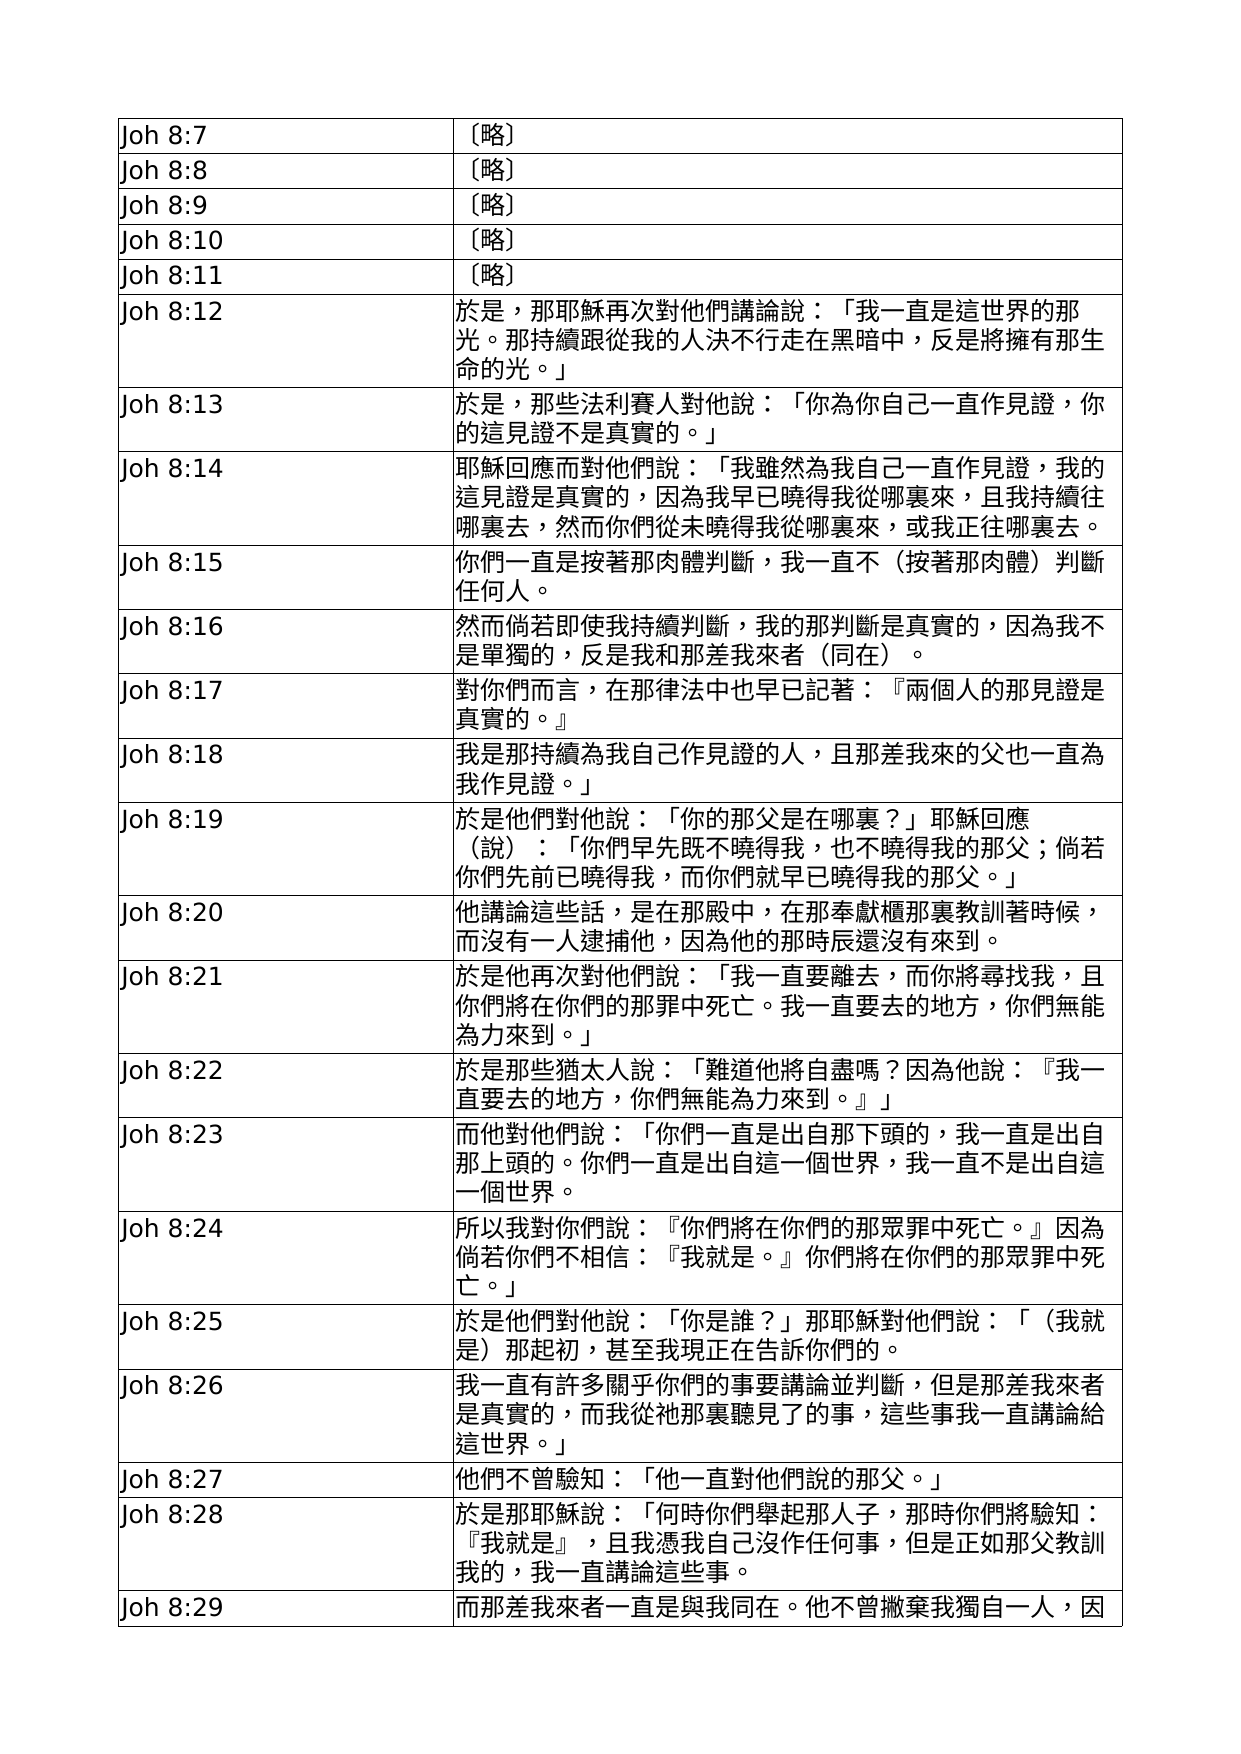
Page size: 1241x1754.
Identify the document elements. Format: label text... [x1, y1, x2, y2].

table_cell 於是他們對他說：「你是誰？」那耶穌對他們說：「（我就是）那起初，甚至我現正在告訴你們的。 [454, 1305, 1122, 1368]
table_cell Joh 8:27 [119, 1463, 453, 1497]
table_cell Joh 8:26 [119, 1370, 453, 1462]
table_cell 〔略〕 [454, 260, 1122, 294]
table_cell 我一直有許多關乎你們的事要講論並判斷，但是那差我來者是真實的，而我從祂那裏聽見了的事，這些事我一直講論給這世界。」 [454, 1370, 1122, 1462]
table_cell Joh 8:14 [119, 452, 453, 545]
table_cell Joh 8:9 [119, 189, 453, 223]
table_cell Joh 8:15 [119, 546, 453, 609]
table_cell Joh 8:10 [119, 225, 453, 258]
table_cell 〔略〕 [454, 189, 1122, 223]
table_cell Joh 8:17 [119, 674, 453, 738]
table_cell 於是他再次對他們說：「我一直要離去，而你將尋找我，且你們將在你們的那罪中死亡。我一直要去的地方，你們無能為力來到。」 [454, 961, 1122, 1053]
table_cell 他們不曾驗知：「他一直對他們說的那父。」 [454, 1463, 1122, 1497]
table_cell 對你們而言，在那律法中也早已記著：『兩個人的那見證是真實的。』 [454, 674, 1122, 738]
table_cell 你們一直是按著那肉體判斷，我一直不（按著那肉體）判斷任何人。 [454, 546, 1122, 609]
table_cell 而他對他們說：「你們一直是出自那下頭的，我一直是出自那上頭的。你們一直是出自這一個世界，我一直不是出自這一個世界。 [454, 1118, 1122, 1211]
table_cell Joh 8:22 [119, 1054, 453, 1117]
table_cell Joh 8:18 [119, 739, 453, 802]
table_cell Joh 8:25 [119, 1305, 453, 1368]
table_cell Joh 8:12 [119, 295, 453, 387]
table_cell Joh 8:20 [119, 896, 453, 959]
table_cell 〔略〕 [454, 154, 1122, 188]
table_cell Joh 8:7 [119, 119, 453, 153]
table_cell Joh 8:8 [119, 154, 453, 188]
table_cell 於是那耶穌說：「何時你們舉起那人子，那時你們將驗知：『我就是』，且我憑我自己沒作任何事，但是正如那父教訓我的，我一直講論這些事。 [454, 1498, 1122, 1590]
table_cell 所以我對你們說：『你們將在你們的那眾罪中死亡。』因為倘若你們不相信：『我就是。』你們將在你們的那眾罪中死亡。」 [454, 1212, 1122, 1304]
table_cell 〔略〕 [454, 119, 1122, 153]
table_cell Joh 8:24 [119, 1212, 453, 1304]
table_cell 於是，那些法利賽人對他說：「你為你自己一直作見證，你的這見證不是真實的。」 [454, 388, 1122, 451]
table_cell Joh 8:16 [119, 610, 453, 673]
table_cell 於是，那耶穌再次對他們講論說：「我一直是這世界的那光。那持續跟從我的人決不行走在黑暗中，反是將擁有那生命的光。」 [454, 295, 1122, 387]
table_cell Joh 8:23 [119, 1118, 453, 1211]
table_cell 我是那持續為我自己作見證的人，且那差我來的父也一直為我作見證。」 [454, 739, 1122, 802]
table_cell 耶穌回應而對他們說：「我雖然為我自己一直作見證，我的這見證是真實的，因為我早已曉得我從哪裏來，且我持續往哪裏去，然而你們從未曉得我從哪裏來，或我正往哪裏去。 [454, 452, 1122, 545]
table_cell Joh 8:28 [119, 1498, 453, 1590]
table_cell Joh 8:19 [119, 803, 453, 895]
table_cell 於是他們對他說：「你的那父是在哪裏？」耶穌回應（說）：「你們早先既不曉得我，也不曉得我的那父；倘若你們先前已曉得我，而你們就早已曉得我的那父。」 [454, 803, 1122, 895]
table_cell Joh 8:21 [119, 961, 453, 1053]
table_cell 然而倘若即使我持續判斷，我的那判斷是真實的，因為我不是單獨的，反是我和那差我來者（同在）。 [454, 610, 1122, 673]
table_cell 〔略〕 [454, 225, 1122, 258]
table_cell Joh 8:13 [119, 388, 453, 451]
table_cell 而那差我來者一直是與我同在。他不曾撇棄我獨自一人，因 [454, 1591, 1122, 1626]
table_cell Joh 8:29 [119, 1591, 453, 1626]
table_cell Joh 8:11 [119, 260, 453, 294]
table_cell 於是那些猶太人說：「難道他將自盡嗎？因為他說：『我一直要去的地方，你們無能為力來到。』」 [454, 1054, 1122, 1117]
table_cell 他講論這些話，是在那殿中，在那奉獻櫃那裏教訓著時候，而沒有一人逮捕他，因為他的那時辰還沒有來到。 [454, 896, 1122, 959]
